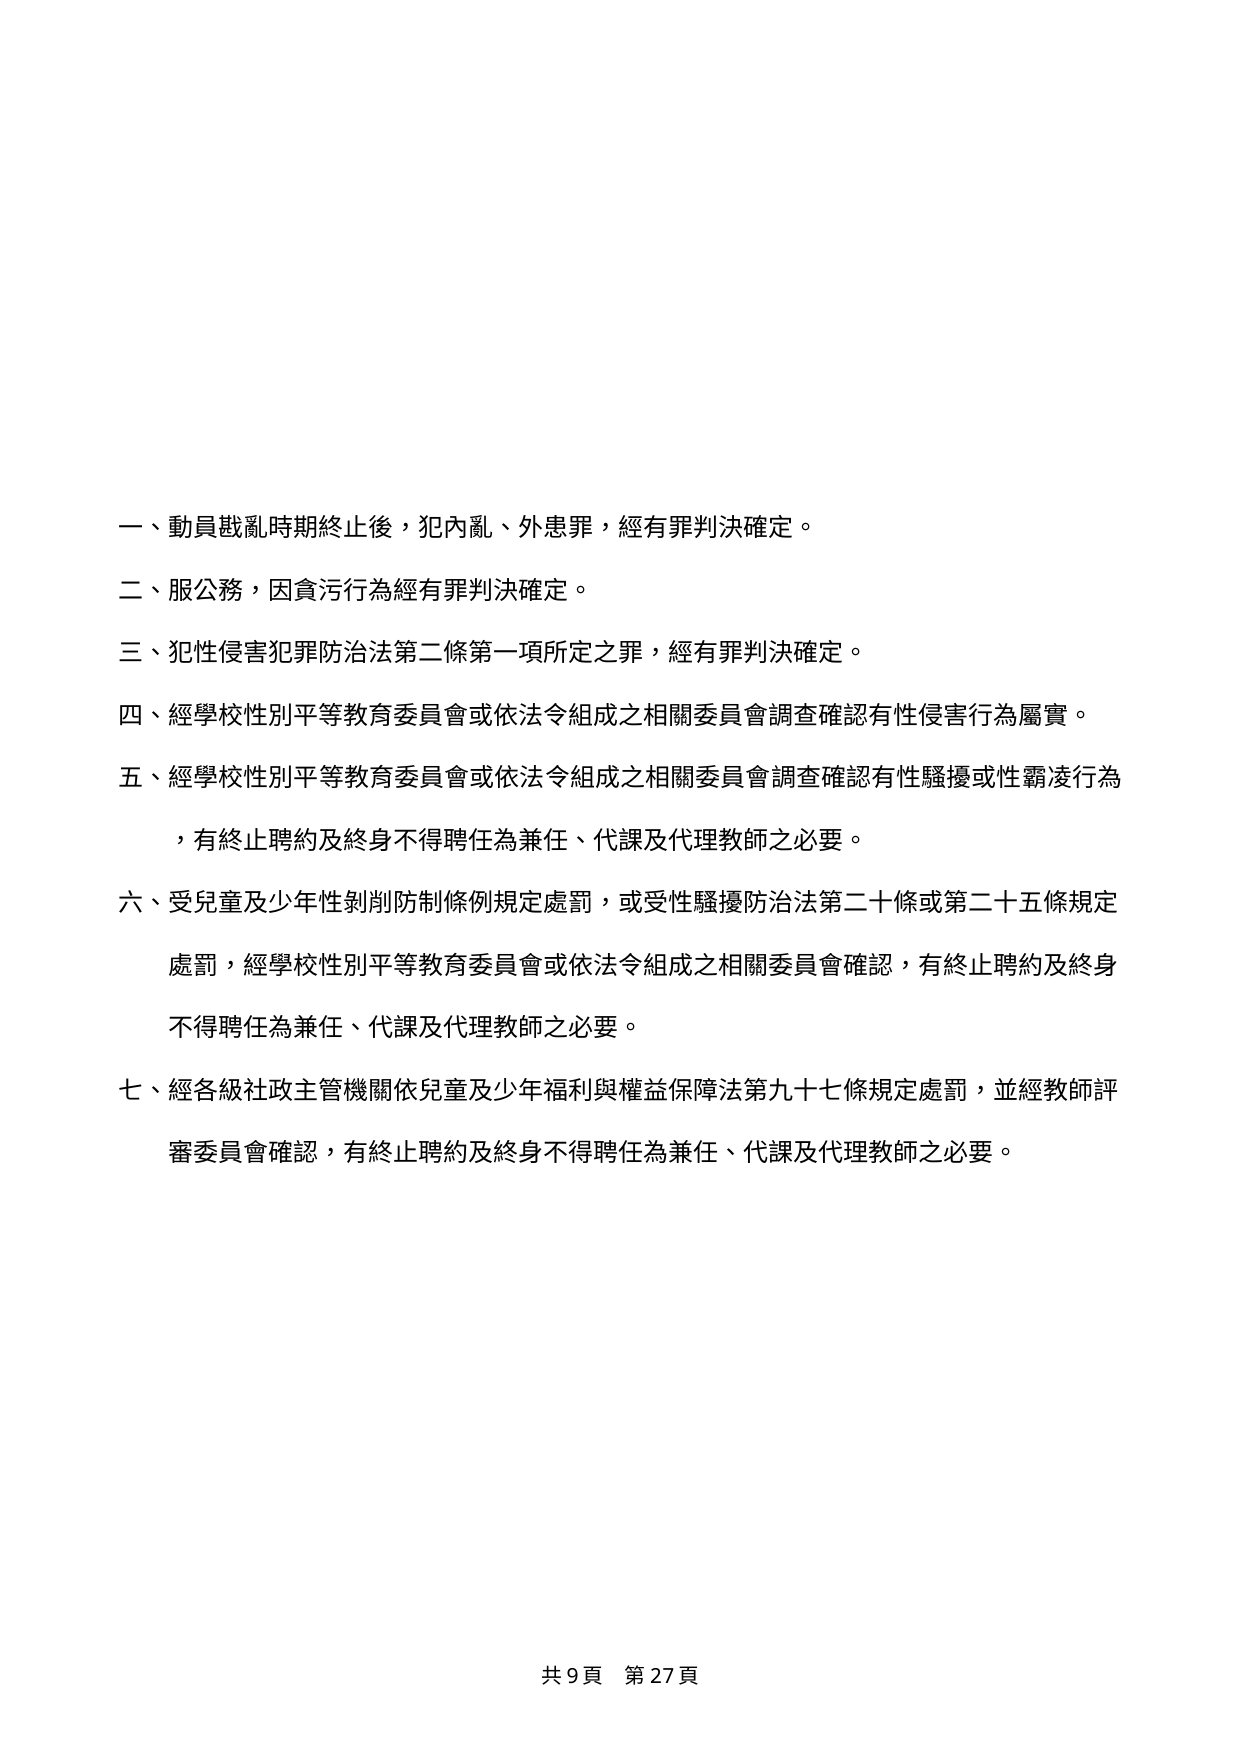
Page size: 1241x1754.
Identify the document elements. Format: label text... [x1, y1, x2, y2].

text 五、經學校性別平等教育委員會或依法令組成之相關委員會調查確認有性騷擾或性霸凌行為 ，有終止聘約及終身不得聘任為兼任、代課及代理教師之必要。 [118, 734, 1122, 859]
text 三、犯性侵害犯罪防治法第二條第一項所定之罪，經有罪判決確定。 [118, 609, 1122, 672]
text 七、經各級社政主管機關依兒童及少年福利與權益保障法第九十七條規定處罰，並經教師評審委員會確認，有終止聘約及終身不得聘任為兼任、代課及代理教師之必要。 [118, 1047, 1122, 1172]
text 六、受兒童及少年性剝削防制條例規定處罰，或受性騷擾防治法第二十條或第二十五條規定處罰，經學校性別平等教育委員會或依法令組成之相關委員會確認，有終止聘約及終身不得聘任為兼任、代課及代理教師之必要。 [118, 859, 1122, 1047]
text 一、動員戡亂時期終止後，犯內亂、外患罪，經有罪判決確定。 [118, 484, 1122, 547]
text 四、經學校性別平等教育委員會或依法令組成之相關委員會調查確認有性侵害行為屬實。 [118, 672, 1122, 734]
text 二、服公務，因貪污行為經有罪判決確定。 [118, 547, 1122, 609]
